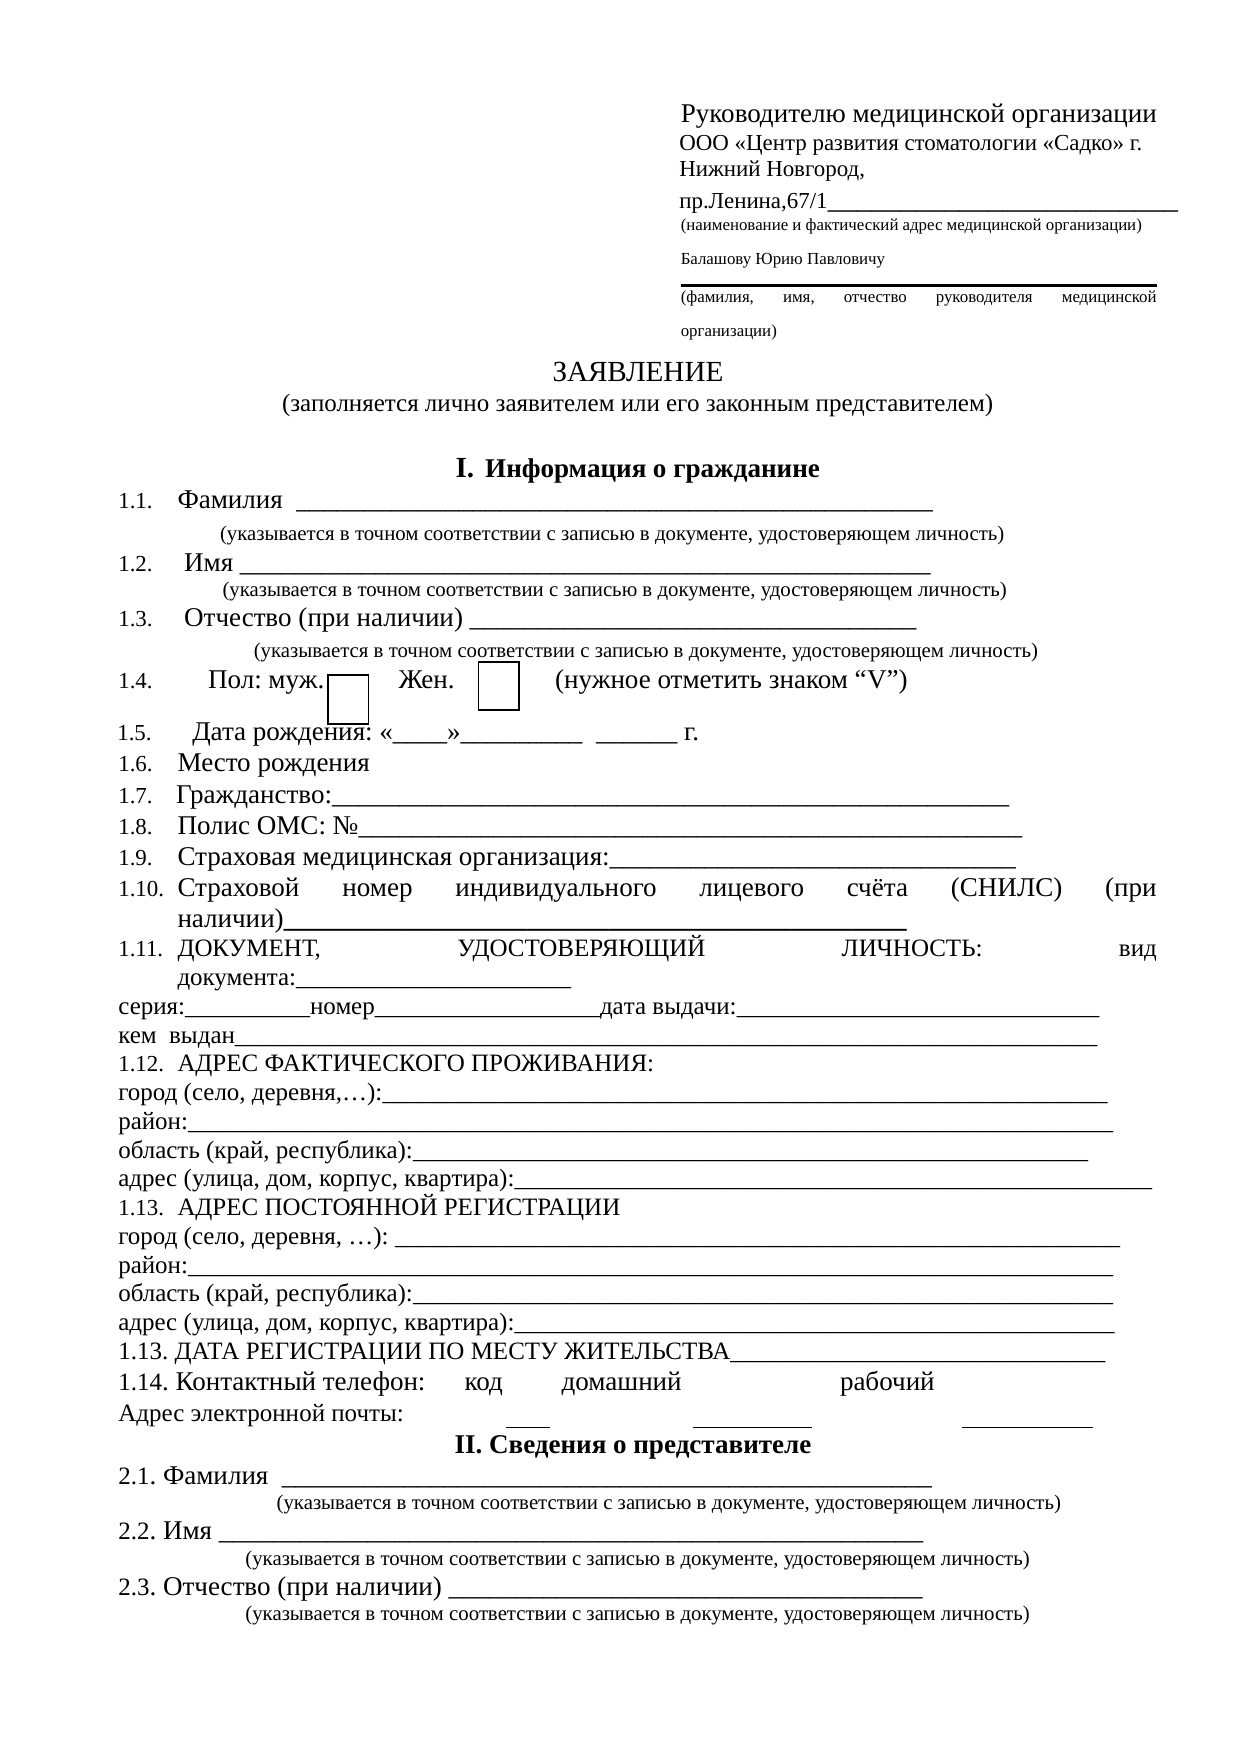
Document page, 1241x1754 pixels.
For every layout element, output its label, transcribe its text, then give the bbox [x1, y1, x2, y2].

text (заполняется лично заявителем или его законным представителем) [118, 388, 1157, 417]
list Фамилия _______________________________________________ [118, 484, 1157, 515]
text (указывается в точном соответствии с записью в документе, удостоверяющем личность) [118, 577, 1157, 601]
text (наименование и фактический адрес медицинской организации) [681, 215, 1157, 248]
list АДРЕС ПОСТОЯННОЙ РЕГИСТРАЦИИ [118, 1192, 1157, 1221]
table_cell [443, 1396, 506, 1427]
table_header Жен. [375, 664, 537, 715]
table_header домашний [550, 1365, 693, 1396]
list Гражданство:__________________________________________________ [118, 778, 1157, 809]
text адрес (улица, дом, корпус, квартира):________________________________________________ [118, 1307, 1157, 1336]
list АДРЕС ФАКТИЧЕСКОГО ПРОЖИВАНИЯ: [118, 1048, 1157, 1077]
text ООО «Центр развития стоматологии «Садко» г. Нижний Новгород, [679, 129, 1181, 181]
list Полис ОМС: №_________________________________________________ [118, 809, 1157, 840]
text II. Сведения о представителе [118, 1428, 1154, 1459]
table_cell [550, 1396, 693, 1427]
text (фамилия, имя, отчество руководителя медицинской организации) [681, 287, 1157, 354]
table_cell Адрес электронной почты: [115, 1396, 443, 1427]
text область (край, республика):________________________________________________________ [118, 1278, 1157, 1307]
table_header [962, 1365, 1093, 1396]
table_header [340, 664, 375, 715]
text серия:__________номер__________________дата выдачи:_____________________________ [118, 991, 1157, 1020]
table_cell [506, 1396, 550, 1427]
text кем выдан_____________________________________________________________________ [118, 1020, 1157, 1048]
text Балашову Юрию Павловичу [681, 248, 1157, 284]
text 2.3. Отчество (при наличии) ___________________________________ [118, 1569, 1157, 1601]
table_cell [693, 1396, 812, 1427]
text 1.13. ДАТА РЕГИСТРАЦИИ ПО МЕСТУ ЖИТЕЛЬСТВА______________________________ [118, 1336, 1157, 1365]
text область (край, республика):______________________________________________________ [118, 1135, 1157, 1163]
list Место рождения [118, 747, 1157, 778]
table_header [693, 1365, 812, 1396]
text (указывается в точном соответствии с записью в документе, удостоверяющем личность) [118, 1546, 1157, 1569]
list Дата рождения: «____»_________ ______ г. [117, 715, 1157, 747]
text 2.2. Имя ____________________________________________________ [118, 1514, 1157, 1546]
text район:__________________________________________________________________________ [118, 1250, 1157, 1278]
text 2.1. Фамилия ________________________________________________ [118, 1459, 1157, 1490]
text ЗАЯВЛЕНИЕ [118, 354, 1157, 388]
text (указывается в точном соответствии с записью в документе, удостоверяющем личность) [118, 1601, 1157, 1625]
text (указывается в точном соответствии с записью в документе, удостоверяющем личность) [118, 1490, 1157, 1514]
text (указывается в точном соответствии с записью в документе, удостоверяющем личность) [118, 632, 1157, 663]
list Информация о гражданине [118, 450, 1157, 484]
table_header (нужное отметить знаком “V”) [552, 664, 1207, 715]
table_header рабочий [812, 1365, 962, 1396]
table_header [537, 664, 552, 715]
text Руководителю медицинской организации [681, 97, 1157, 129]
text (указывается в точном соответствии с записью в документе, удостоверяющем личность) [118, 515, 1157, 546]
text город (село, деревня, …): __________________________________________________________ [118, 1221, 1157, 1250]
text район:__________________________________________________________________________ [118, 1106, 1157, 1135]
list Отчество (при наличии) _________________________________ [118, 601, 1157, 632]
text адрес (улица, дом, корпус, квартира):___________________________________________________ [118, 1163, 1157, 1192]
table_header Пол: муж. [59, 664, 340, 715]
table_cell [962, 1396, 1093, 1427]
table_header код [443, 1365, 506, 1396]
text город (село, деревня,…):__________________________________________________________ [118, 1077, 1157, 1106]
table_cell [812, 1396, 962, 1427]
list Страховая медицинская организация:______________________________ [118, 840, 1157, 871]
list ДОКУМЕНТ, УДОСТОВЕРЯЮЩИЙ ЛИЧНОСТЬ: вид документа:______________________ [118, 933, 1157, 991]
text пр.Ленина,67/1________________________ [679, 181, 1181, 215]
list Страховой номер индивидуального лицевого счёта (СНИЛС) (при наличии)______________________________________________ [118, 871, 1157, 933]
list Имя ___________________________________________________ [118, 546, 1157, 577]
table_header 1.14. Контактный телефон: [115, 1365, 443, 1396]
table_header [506, 1365, 550, 1396]
